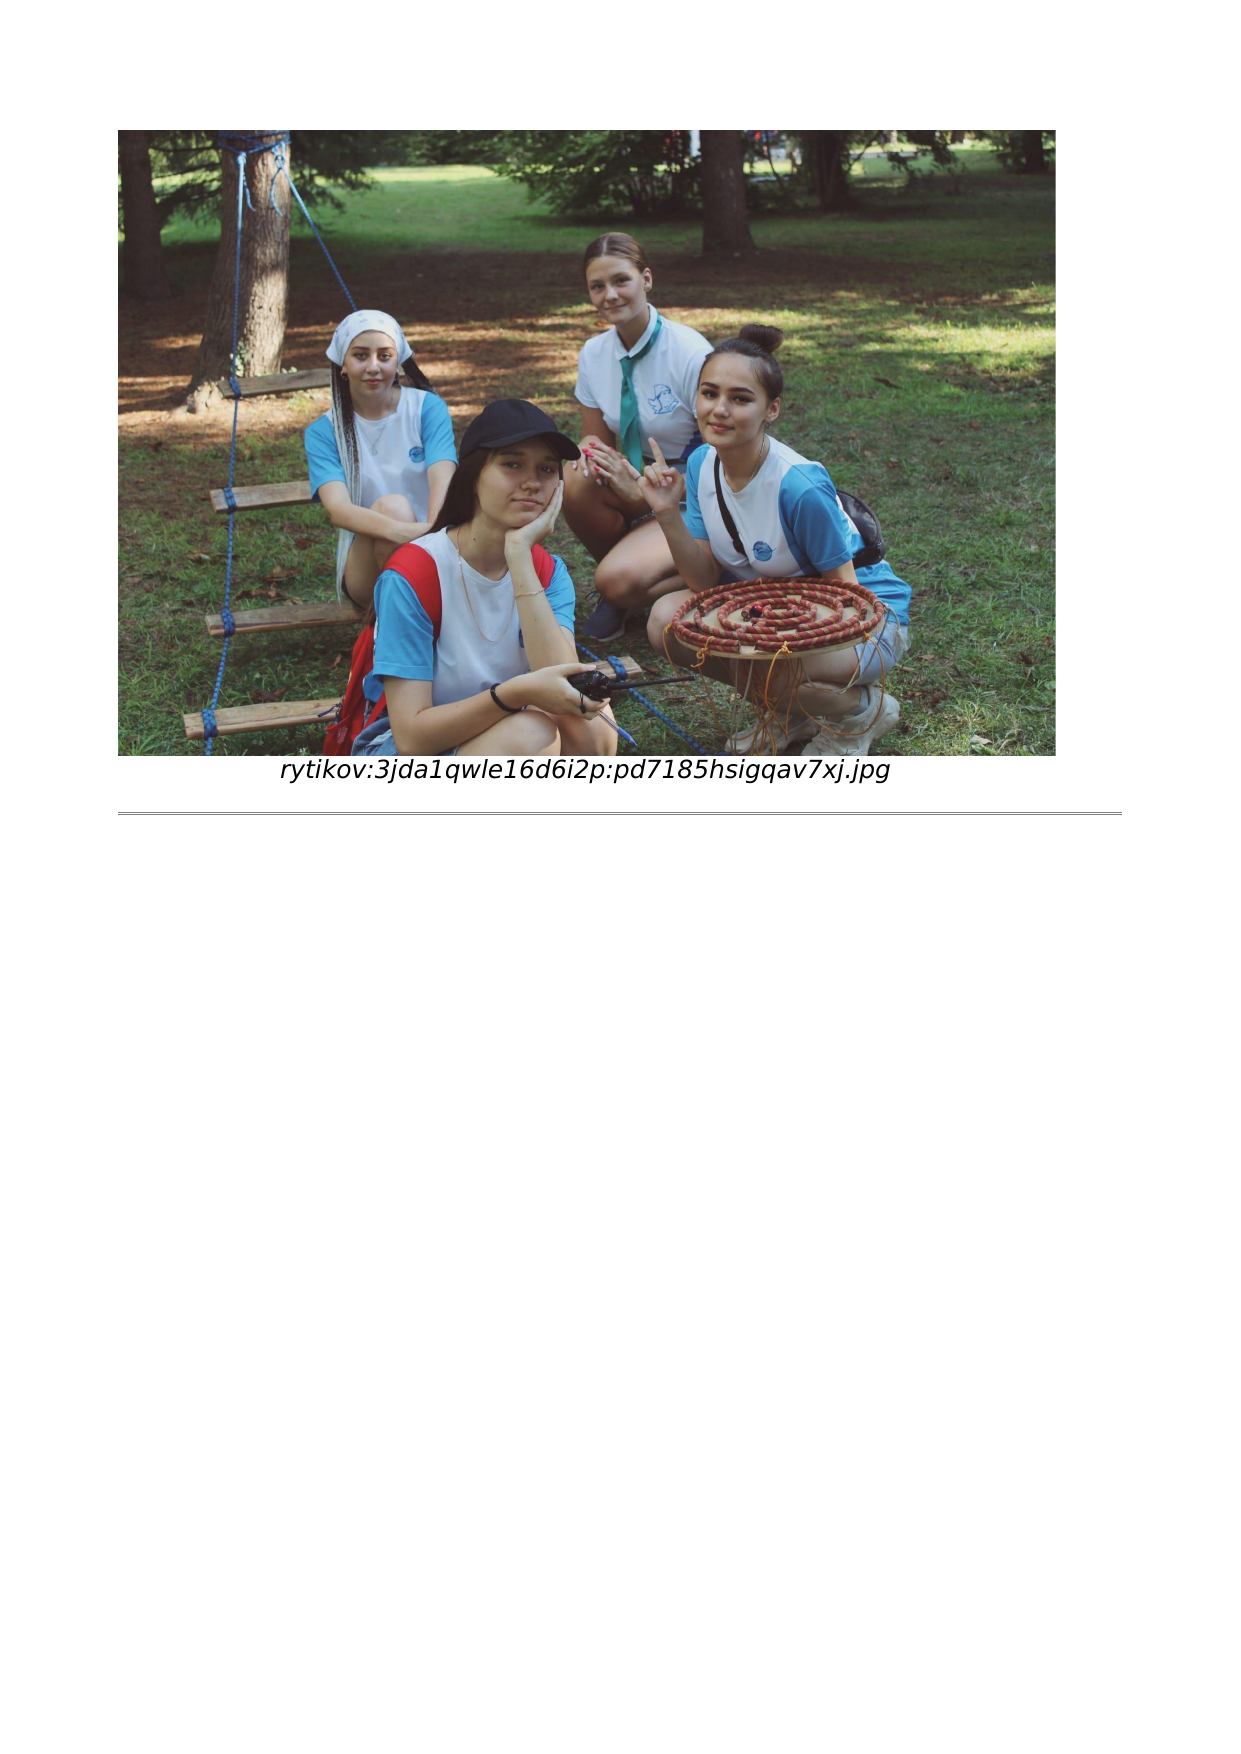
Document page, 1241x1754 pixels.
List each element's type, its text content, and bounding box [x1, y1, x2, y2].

picture [118, 130, 1056, 756]
text rytikov:3jda1qwle16d6i2p:pd7185hsigqav7xj.jpg [118, 756, 1056, 785]
